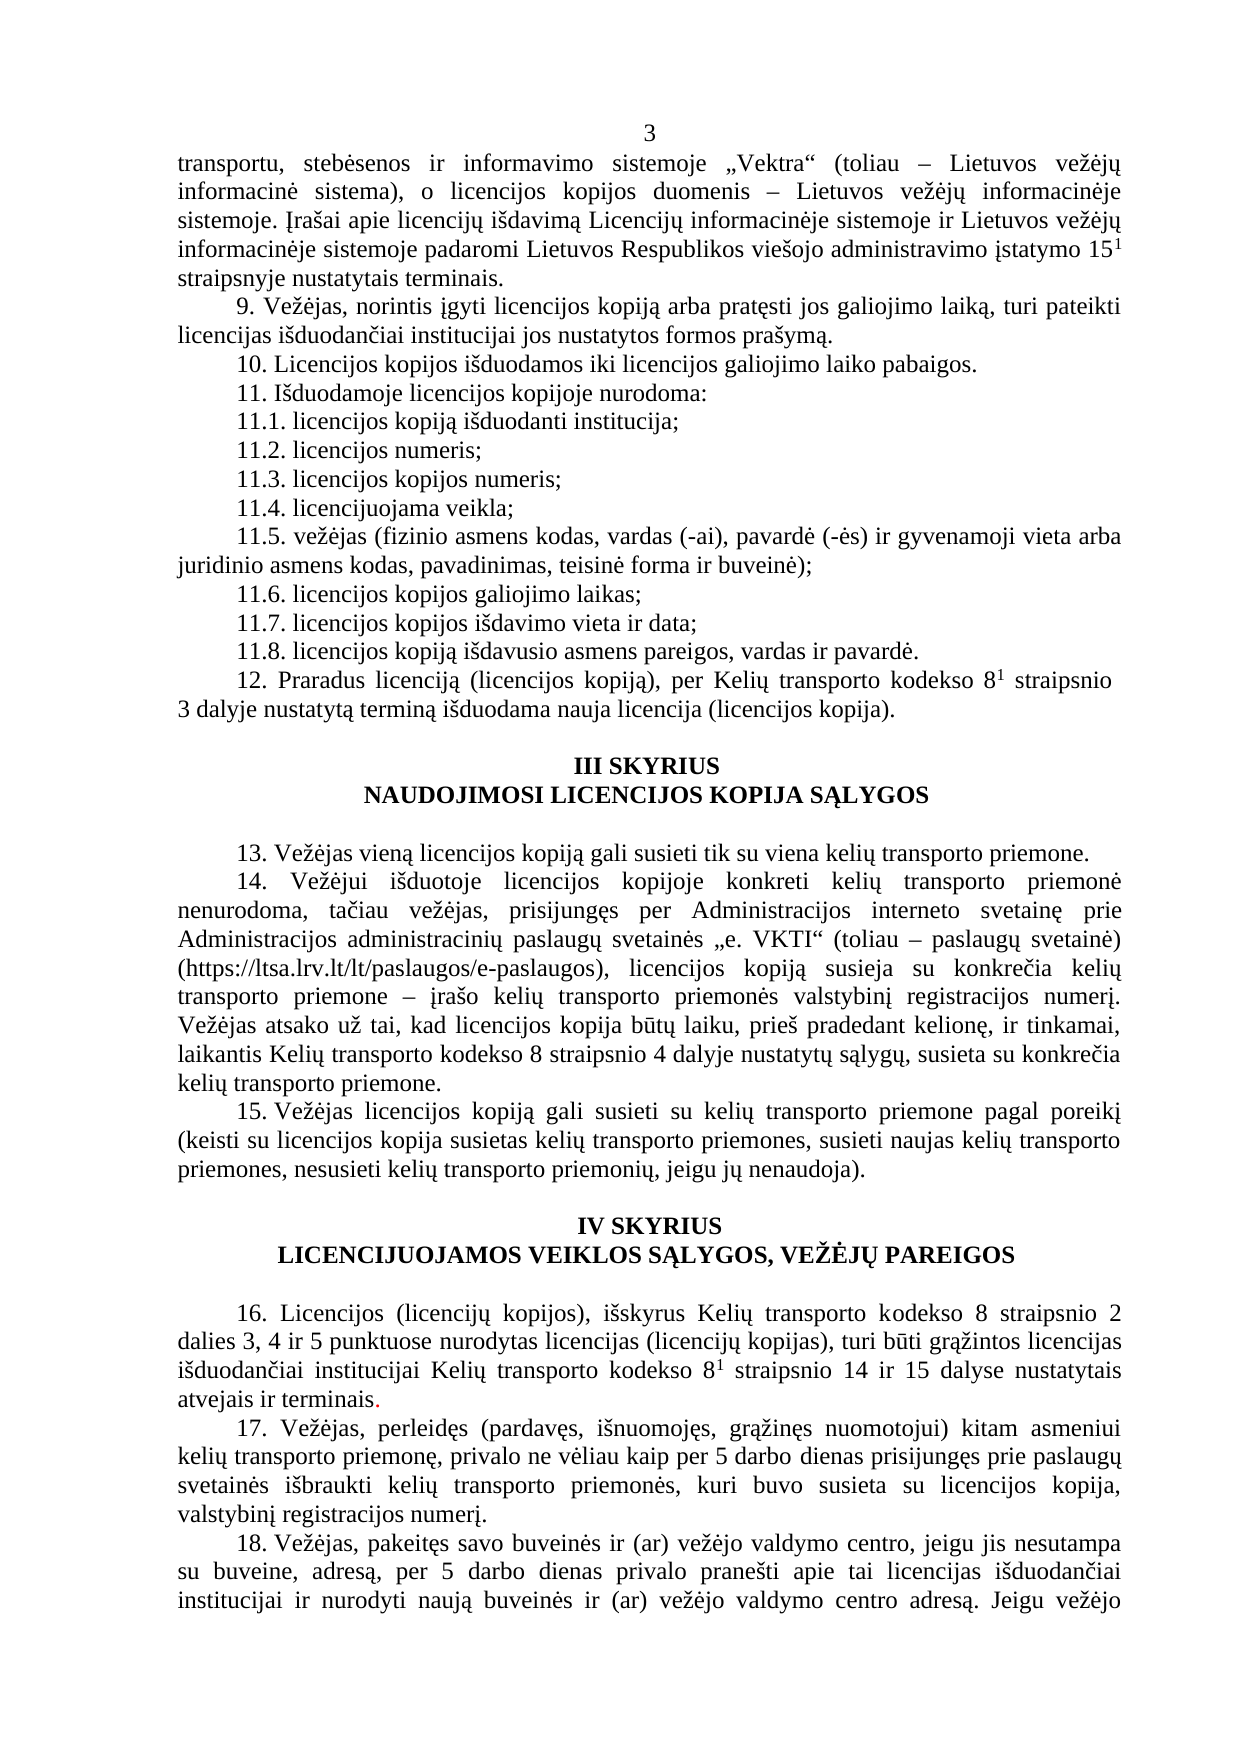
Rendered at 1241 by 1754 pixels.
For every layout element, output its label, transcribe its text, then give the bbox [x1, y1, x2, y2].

text 17. Vežėjas, perleidęs (pardavęs, išnuomojęs, grąžinęs nuomotojui) kitam asmeniui kelių transporto priemonę, privalo ne vėliau kaip per 5 darbo dienas prisijungęs prie paslaugų svetainės išbraukti kelių transporto priemonės, kuri buvo susieta su licencijos kopija, valstybinį registracijos numerį. [177, 1413, 1122, 1528]
text 13. Vežėjas vieną licencijos kopiją gali susieti tik su viena kelių transporto priemone. [177, 838, 1122, 866]
text LICENCIJUOJAMOS VEIKLOS SĄLYGOS, VEŽĖJŲ PAREIGOS [177, 1240, 1122, 1269]
text 11.7. licencijos kopijos išdavimo vieta ir data; [177, 608, 1122, 636]
text 16. Licencijos (licencijų kopijos), išskyrus Kelių transporto kodekso 8 straipsnio 2 dalies 3, 4 ir 5 punktuose nurodytas licencijas (licencijų kopijas), turi būti grąžintos licencijas išduodančiai institucijai Kelių transporto kodekso 81 straipsnio 14 ir 15 dalyse nustatytais atvejais ir terminais. [177, 1298, 1122, 1413]
text 11.6. licencijos kopijos galiojimo laikas; [177, 579, 1122, 608]
text 11.5. vežėjas (fizinio asmens kodas, vardas (-ai), pavardė (-ės) ir gyvenamoji vieta arba juridinio asmens kodas, pavadinimas, teisinė forma ir buveinė); [177, 521, 1122, 579]
text 9. Vežėjas, norintis įgyti licencijos kopiją arba pratęsti jos galiojimo laiką, turi pateikti licencijas išduodančiai institucijai jos nustatytos formos prašymą. [177, 291, 1122, 349]
text 12. Praradus licenciją (licencijos kopiją), per Kelių transporto kodekso 81 straipsnio 3 dalyje nustatytą terminą išduodama nauja licencija (licencijos kopija). [177, 665, 1122, 723]
text IV SKYRIUS [177, 1211, 1122, 1240]
text 11.3. licencijos kopijos numeris; [177, 464, 1122, 493]
text 11.8. licencijos kopiją išdavusio asmens pareigos, vardas ir pavardė. [177, 636, 1122, 665]
text 14. Vežėjui išduotoje licencijos kopijoje konkreti kelių transporto priemonė nenurodoma, tačiau vežėjas, prisijungęs per Administracijos interneto svetainę prie Administracijos administracinių paslaugų svetainės „e. VKTI“ (toliau – paslaugų svetainė) (https://ltsa.lrv.lt/lt/paslaugos/e-paslaugos), licencijos kopiją susieja su konkrečia kelių transporto priemone – įrašo kelių transporto priemonės valstybinį registracijos numerį. Vežėjas atsako už tai, kad licencijos kopija būtų laiku, prieš pradedant kelionę, ir tinkamai, laikantis Kelių transporto kodekso 8 straipsnio 4 dalyje nustatytų sąlygų, susieta su konkrečia kelių transporto priemone. [177, 866, 1122, 1096]
text 11.2. licencijos numeris; [177, 435, 1122, 464]
text 11. Išduodamoje licencijos kopijoje nurodoma: [177, 378, 1122, 406]
text III SKYRIUS [177, 751, 1122, 780]
text 18. Vežėjas, pakeitęs savo buveinės ir (ar) vežėjo valdymo centro, jeigu jis nesutampa su buveine, adresą, per 5 darbo dienas privalo pranešti apie tai licencijas išduodančiai institucijai ir nurodyti naują buveinės ir (ar) vežėjo valdymo centro adresą. Jeigu vežėjo [177, 1528, 1122, 1614]
text 11.1. licencijos kopiją išduodanti institucija; [177, 406, 1122, 435]
text 15. Vežėjas licencijos kopiją gali susieti su kelių transporto priemone pagal poreikį (keisti su licencijos kopija susietas kelių transporto priemones, susieti naujas kelių transporto priemones, nesusieti kelių transporto priemonių, jeigu jų nenaudoja). [177, 1096, 1122, 1183]
text NAUDOJIMOSI LICENCIJOS KOPIJA SĄLYGOS [177, 780, 1122, 809]
text 10. Licencijos kopijos išduodamos iki licencijos galiojimo laiko pabaigos. [177, 349, 1122, 378]
text 11.4. licencijuojama veikla; [177, 493, 1122, 521]
text transportu, stebėsenos ir informavimo sistemoje „Vektra“ (toliau – Lietuvos vežėjų informacinė sistema), o licencijos kopijos duomenis – Lietuvos vežėjų informacinėje sistemoje. Įrašai apie licencijų išdavimą Licencijų informacinėje sistemoje ir Lietuvos vežėjų informacinėje sistemoje padaromi Lietuvos Respublikos viešojo administravimo įstatymo 151 straipsnyje nustatytais terminais. [177, 148, 1122, 291]
